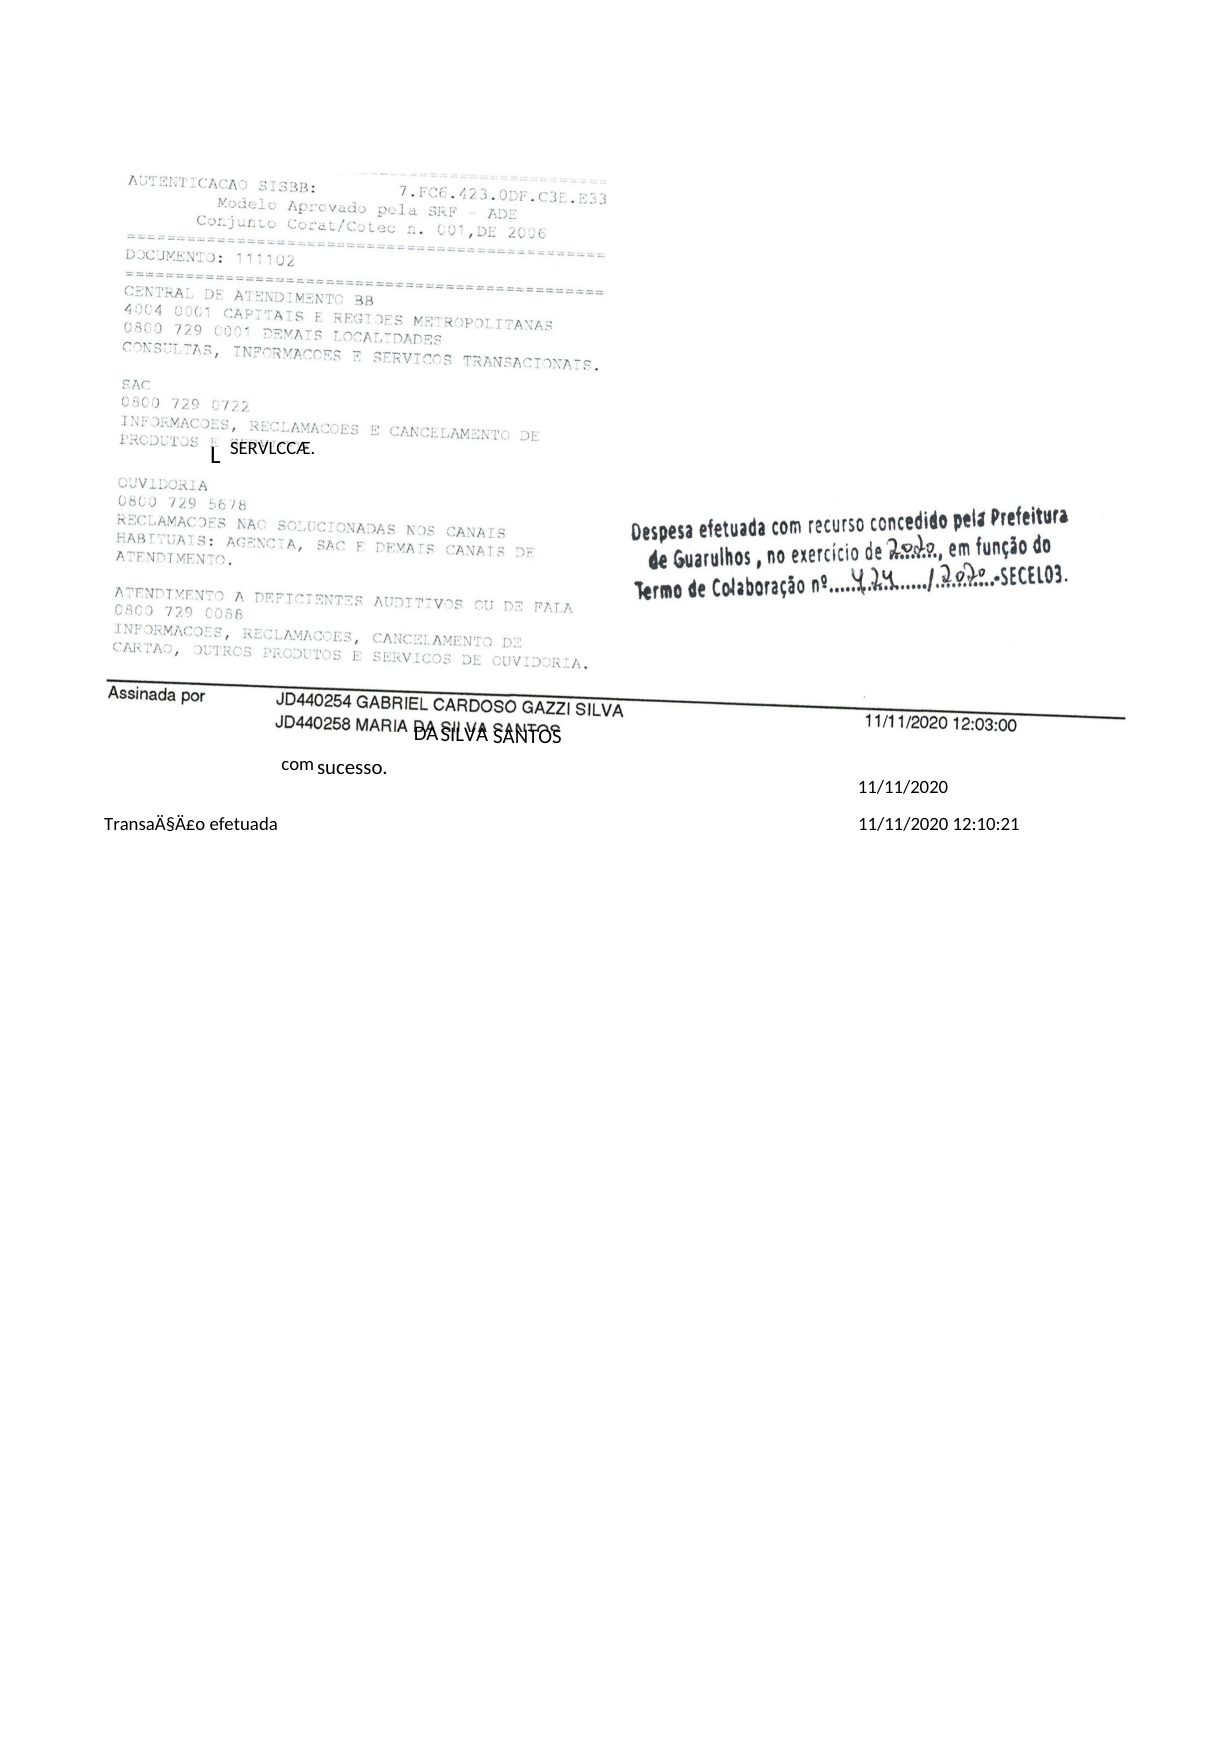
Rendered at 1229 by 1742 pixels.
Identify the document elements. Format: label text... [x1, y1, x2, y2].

text 11/11/2020 [106, 732, 948, 798]
text TransaÄ§Ä£o efetuada 11/11/2020 12:10:21 [104, 812, 1069, 835]
